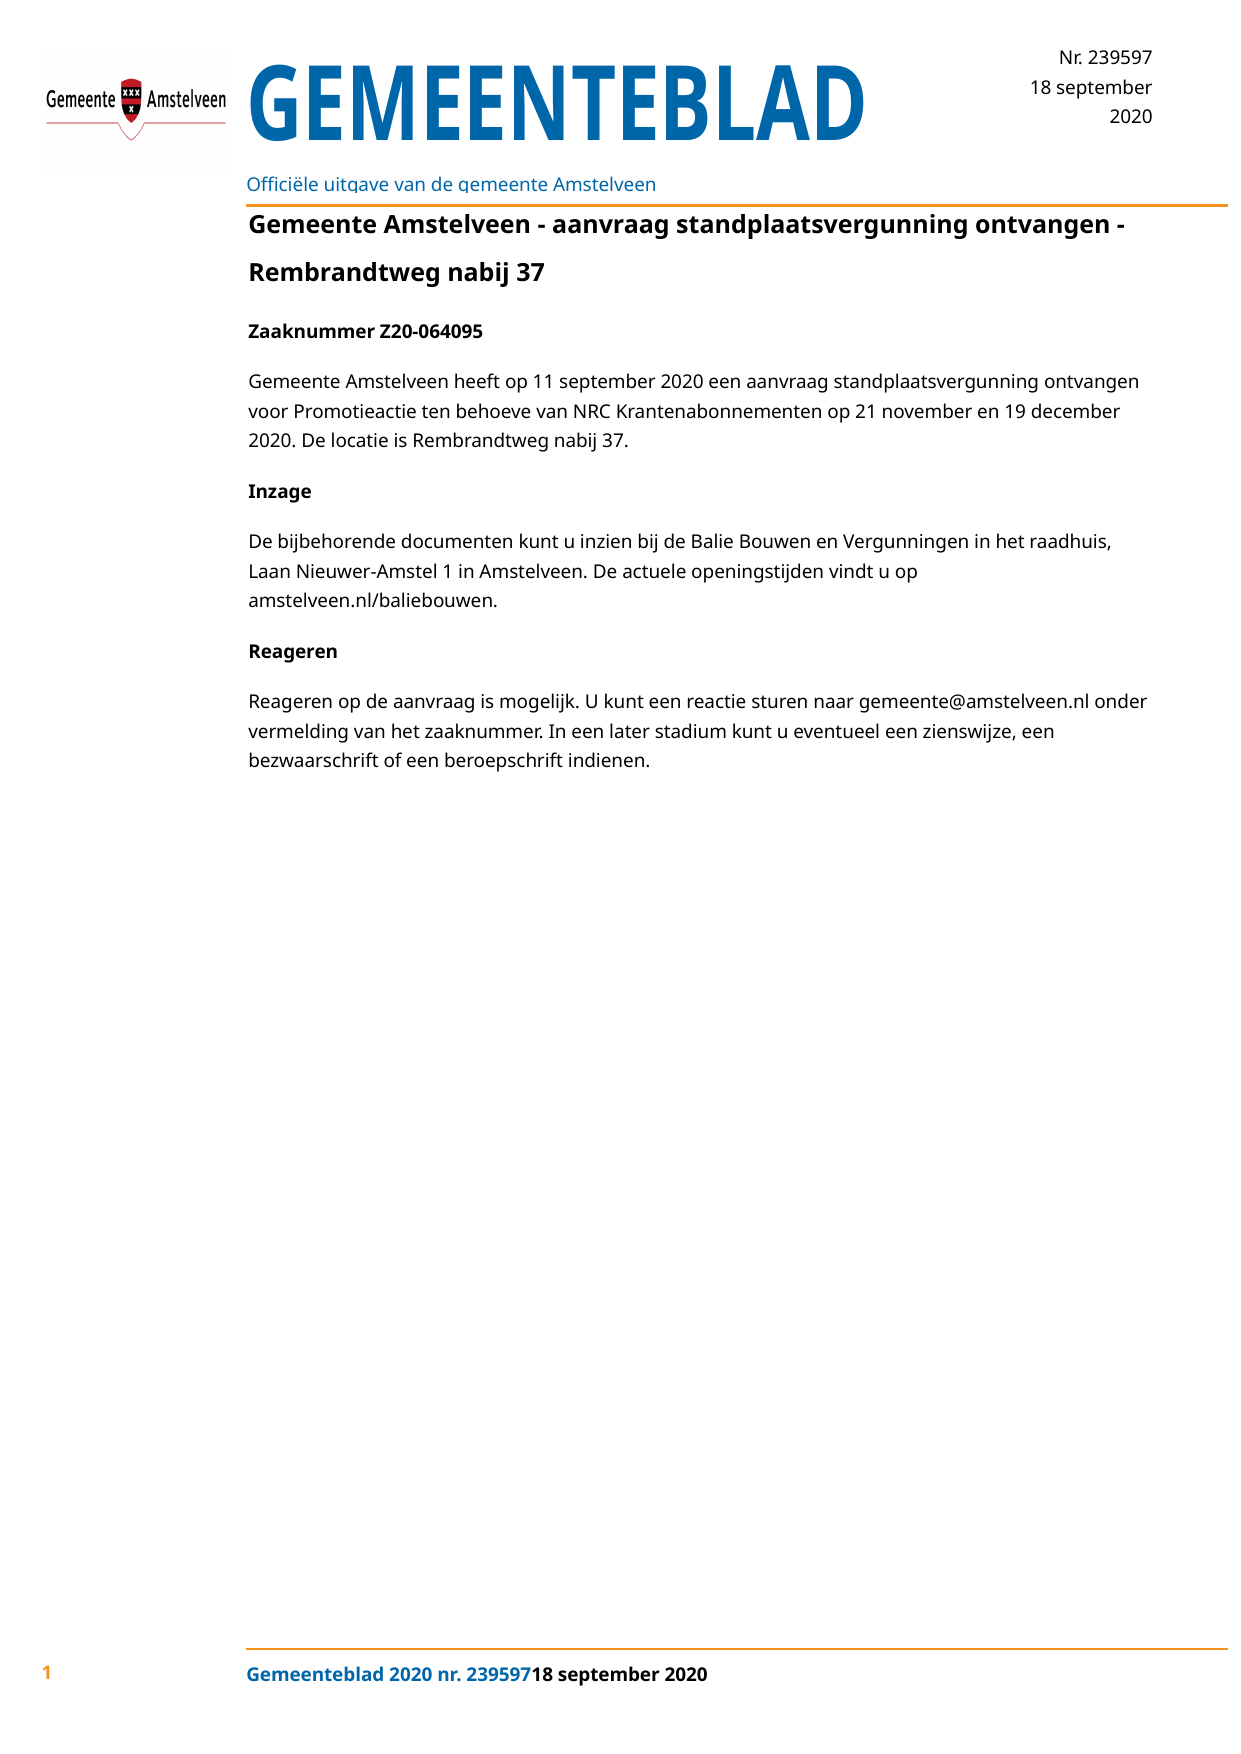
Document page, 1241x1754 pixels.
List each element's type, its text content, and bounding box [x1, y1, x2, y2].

text Gemeente Amstelveen - aanvraag standplaatsvergunning ontvangen - Rembrandtweg nabij 37 [248, 207, 1152, 288]
text De bijbehorende documenten kunt u inzien bij de Balie Bouwen en Vergunningen in het raadhuis, Laan Nieuwer-Amstel 1 in Amstelveen. De actuele openingstijden vindt u op amstelveen.nl/baliebouwen. [248, 528, 1152, 613]
text Zaaknummer Z20-064095 [248, 318, 1152, 344]
text Gemeente Amstelveen heeft op 11 september 2020 een aanvraag standplaatsvergunning ontvangen voor Promotieactie ten behoeve van NRC Krantenabonnementen op 21 november en 19 december 2020. De locatie is Rembrandtweg nabij 37. [248, 368, 1152, 453]
text Reageren op de aanvraag is mogelijk. U kunt een reactie sturen naar gemeente@amstelveen.nl onder vermelding van het zaaknummer. In een later stadium kunt u eventueel een zienswijze, een bezwaarschrift of een beroepschrift indienen. [248, 688, 1152, 773]
text Inzage [248, 478, 1152, 504]
picture [41, 47, 231, 172]
text Reageren [248, 638, 1152, 664]
